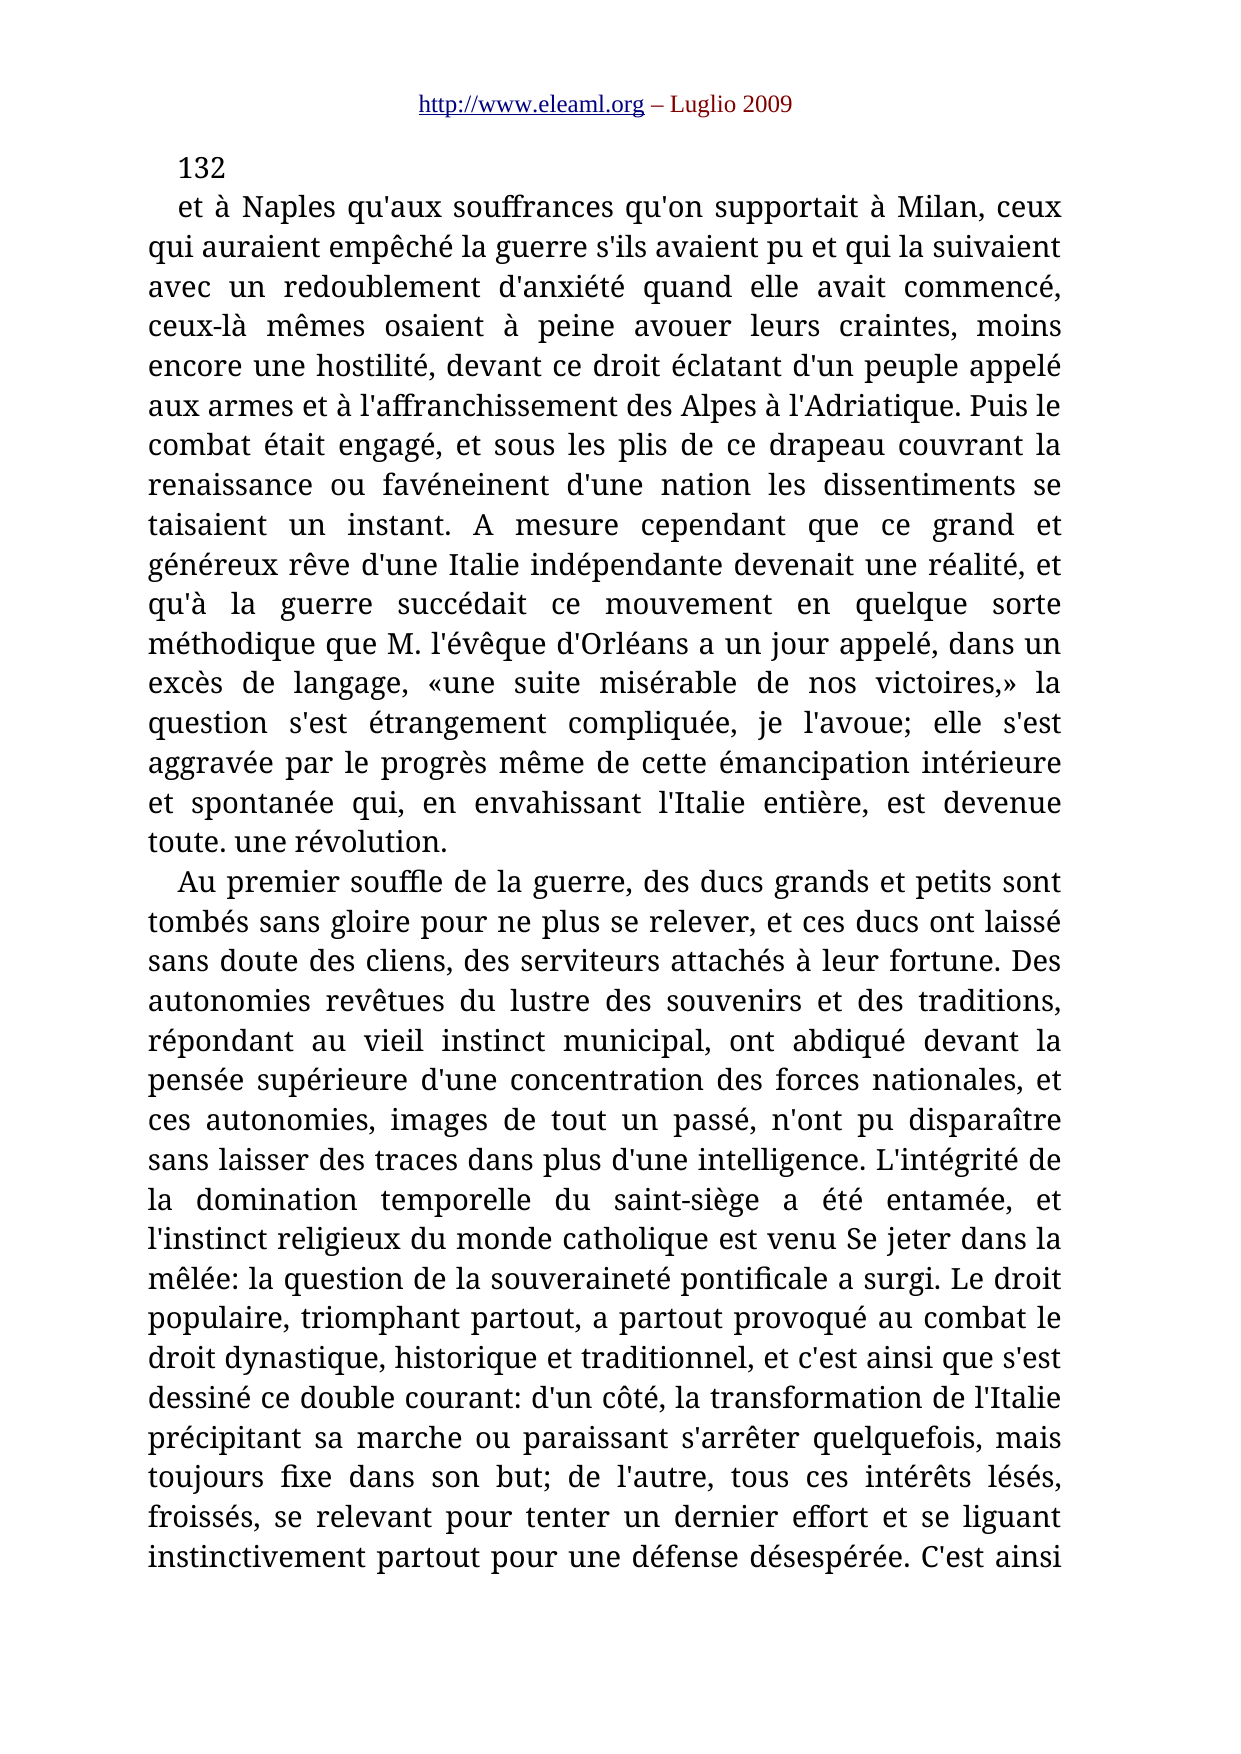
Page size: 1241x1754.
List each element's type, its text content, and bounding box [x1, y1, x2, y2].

text et à Naples qu'aux souffrances qu'on supportait à Milan, ceux qui auraient empêché la guerre s'ils avaient pu et qui la suivaient avec un redoublement d'anxiété quand elle avait commencé, ceux-là mêmes osaient à peine avouer leurs craintes, moins encore une hostilité, devant ce droit éclatant d'un peuple appelé aux armes et à l'affranchissement des Alpes à l'Adriatique. Puis le combat était engagé, et sous les plis de ce drapeau couvrant la renaissance ou favéneinent d'une nation les dissentiments se taisaient un instant. A mesure cependant que ce grand et généreux rêve d'une Italie indépendante devenait une réalité, et qu'à la guerre succédait ce mouvement en quelque sorte méthodique que M. l'évêque d'Orléans a un jour appelé, dans un excès de langage, «une suite misérable de nos victoires,» la question s'est étrangement compliquée, je l'avoue; elle s'est aggravée par le progrès même de cette émancipation intérieure et spontanée qui, en envahissant l'Italie entière, est devenue toute. une révolution. [148, 187, 1063, 861]
text Au premier souffle de la guerre, des ducs grands et petits sont tombés sans gloire pour ne plus se relever, et ces ducs ont laissé sans doute des cliens, des serviteurs attachés à leur fortune. Des autonomies revêtues du lustre des souvenirs et des traditions, répondant au vieil instinct municipal, ont abdiqué devant la pensée supérieure d'une concentration des forces nationales, et ces autonomies, images de tout un passé, n'ont pu disparaître sans laisser des traces dans plus d'une intelligence. L'intégrité de la domination temporelle du saint-siège a été entamée, et l'instinct religieux du monde catholique est venu Se jeter dans la mêlée: la question de la souveraineté pontificale a surgi. Le droit populaire, triomphant partout, a partout provoqué au combat le droit dynastique, historique et traditionnel, et c'est ainsi que s'est dessiné ce double courant: d'un côté, la transformation de l'Italie précipitant sa marche ou paraissant s'arrêter quelquefois, mais toujours fixe dans son but; de l'autre, tous ces intérêts lésés, froissés, se relevant pour tenter un dernier effort et se liguant instinctivement partout pour une défense désespérée. C'est ainsi [148, 861, 1063, 1576]
text 132 [148, 147, 1063, 187]
